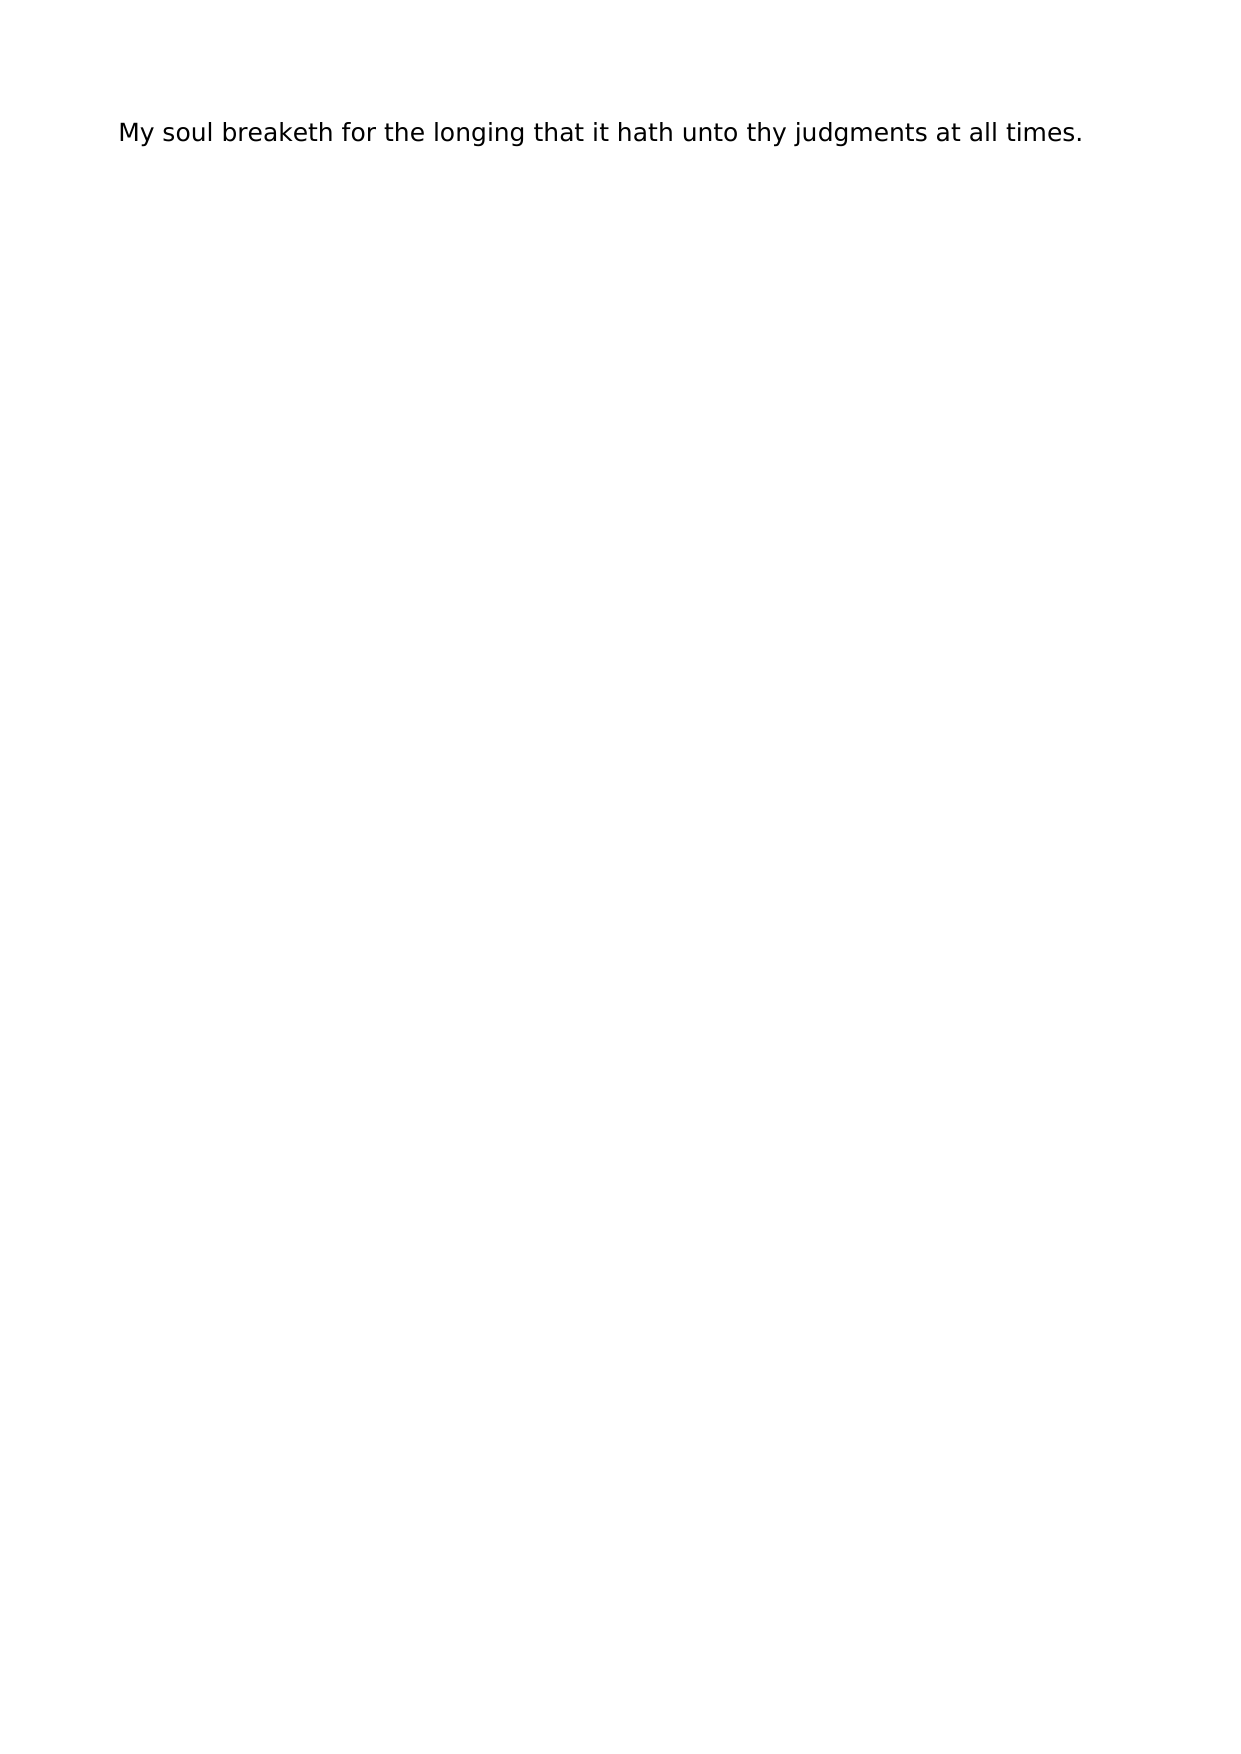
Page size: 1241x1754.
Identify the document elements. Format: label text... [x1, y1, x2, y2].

text My soul breaketh for the longing that it hath unto thy judgments at all times. [118, 118, 1122, 147]
